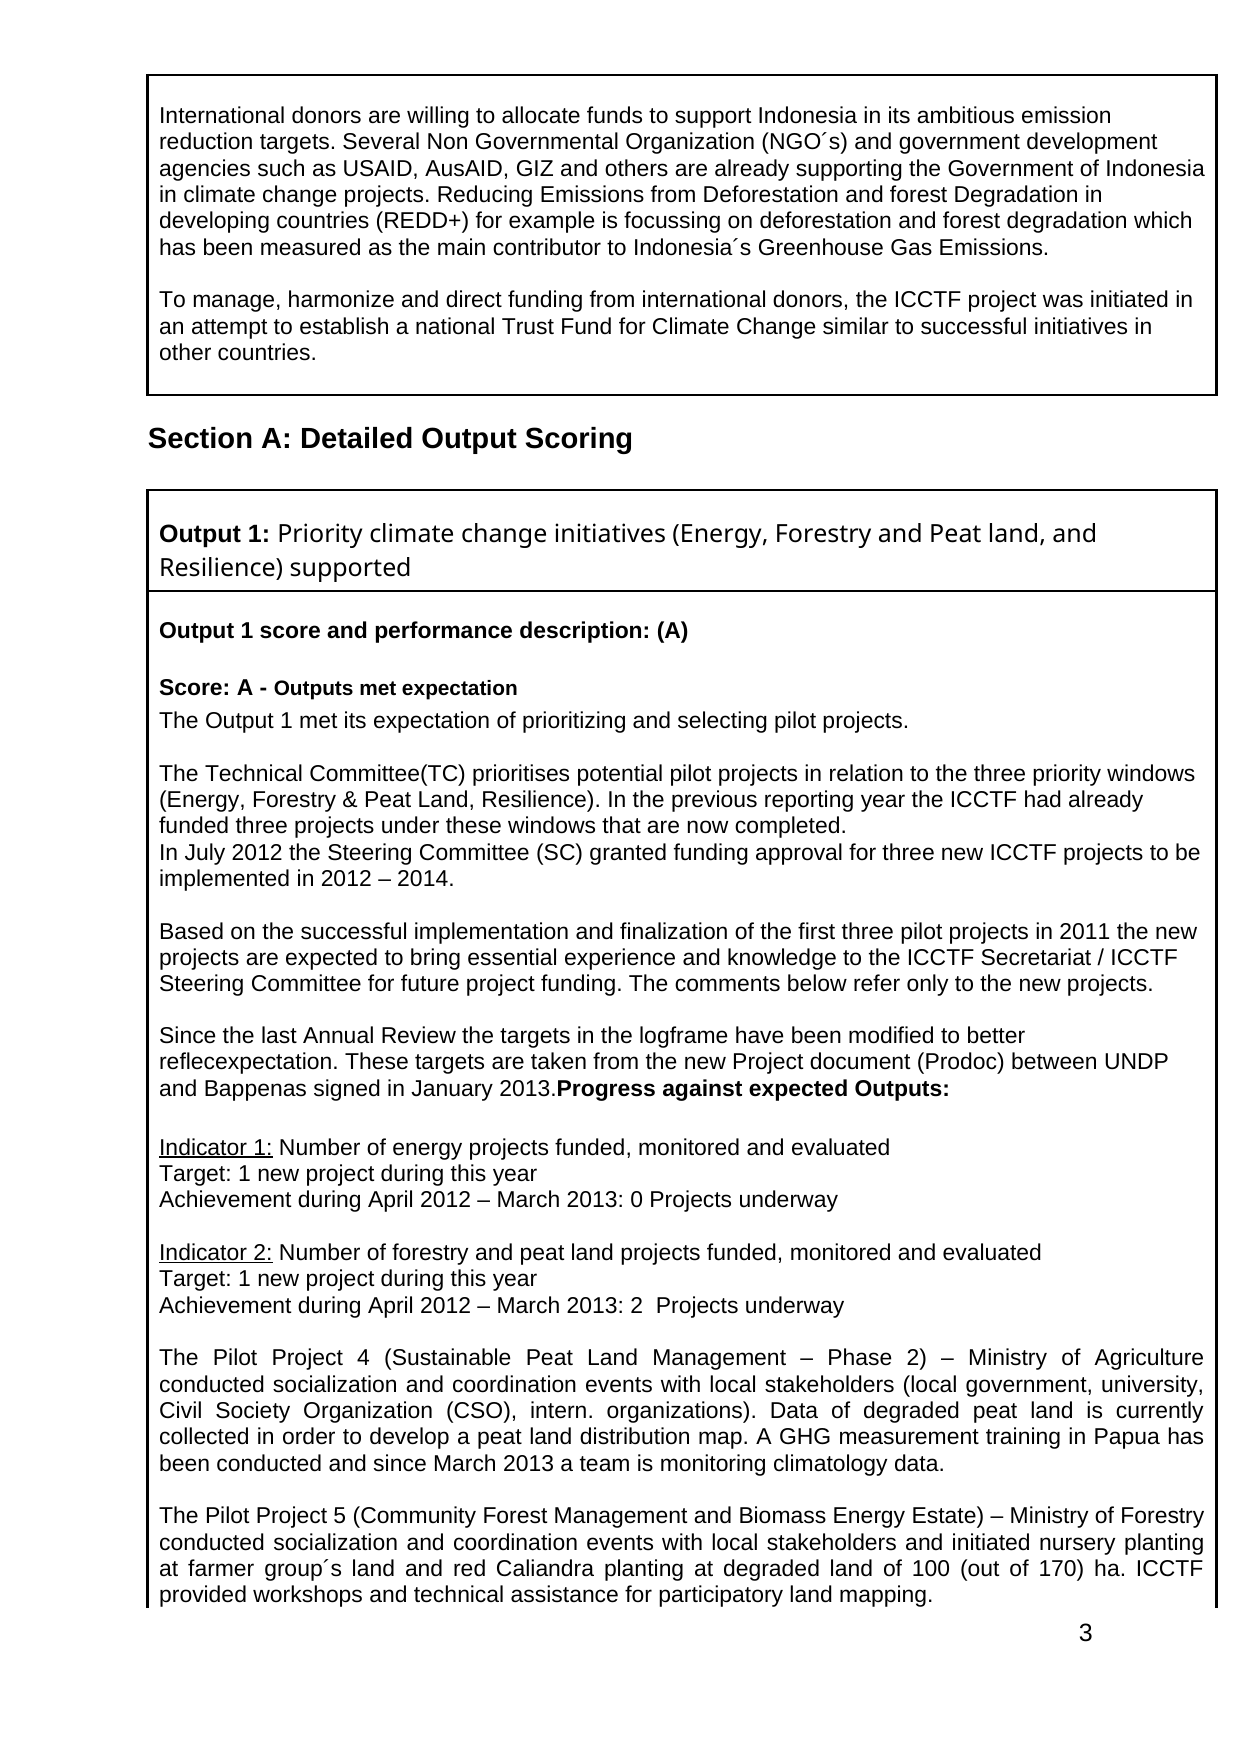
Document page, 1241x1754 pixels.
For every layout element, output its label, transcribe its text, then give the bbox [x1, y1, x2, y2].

table_cell Output 1 score and performance description: (A) Score: A - Outputs met expectation The Output 1 met its expectation of prioritizing and selecting pilot projects. The Technical Committee(TC) prioritises potential pilot projects in relation to the three priority windows (Energy, Forestry & Peat Land, Resilience). In the previous reporting year the ICCTF had already funded three projects under these windows that are now completed. In July 2012 the Steering Committee (SC) granted funding approval for three new ICCTF projects to be implemented in 2012 – 2014. Based on the successful implementation and finalization of the first three pilot projects in 2011 the new projects are expected to bring essential experience and knowledge to the ICCTF Secretariat / ICCTF Steering Committee for future project funding. The comments below refer only to the new projects. Since the last Annual Review the targets in the logframe have been modified to better reflecexpectation. These targets are taken from the new Project document (Prodoc) between UNDP and Bappenas signed in January 2013.Progress against expected Outputs: Indicator 1: Number of energy projects funded, monitored and evaluated Target: 1 new project during this year Achievement during April 2012 – March 2013: 0 Projects underway Indicator 2: Number of forestry and peat land projects funded, monitored and evaluated Target: 1 new project during this year Achievement during April 2012 – March 2013: 2 Projects underway The Pilot Project 4 (Sustainable Peat Land Management – Phase 2) – Ministry of Agriculture conducted socialization and coordination events with local stakeholders (local government, university, Civil Society Organization (CSO), intern. organizations). Data of degraded peat land is currently collected in order to develop a peat land distribution map. A GHG measurement training in Papua has been conducted and since March 2013 a team is monitoring climatology data. The Pilot Project 5 (Community Forest Management and Biomass Energy Estate) – Ministry of Forestry conducted socialization and coordination events with local stakeholders and initiated nursery planting at farmer group´s land and red Caliandra planting at degraded land of 100 (out of 170) ha. ICCTF provided workshops and technical assistance for participatory land mapping. [149, 592, 1215, 1608]
table_cell International donors are willing to allocate funds to support Indonesia in its ambitious emission reduction targets. Several Non Governmental Organization (NGO´s) and government development agencies such as USAID, AusAID, GIZ and others are already supporting the Government of Indonesia in climate change projects. Reducing Emissions from Deforestation and forest Degradation in developing countries (REDD+) for example is focussing on deforestation and forest degradation which has been measured as the main contributor to Indonesia´s Greenhouse Gas Emissions. To manage, harmonize and direct funding from international donors, the ICCTF project was initiated in an attempt to establish a national Trust Fund for Climate Change similar to successful initiatives in other countries. [149, 76, 1215, 394]
table_header Output 1: Priority climate change initiatives (Energy, Forestry and Peat land, and Resilience) supported [149, 491, 1215, 590]
text Section A: Detailed Output Scoring [148, 421, 1092, 454]
